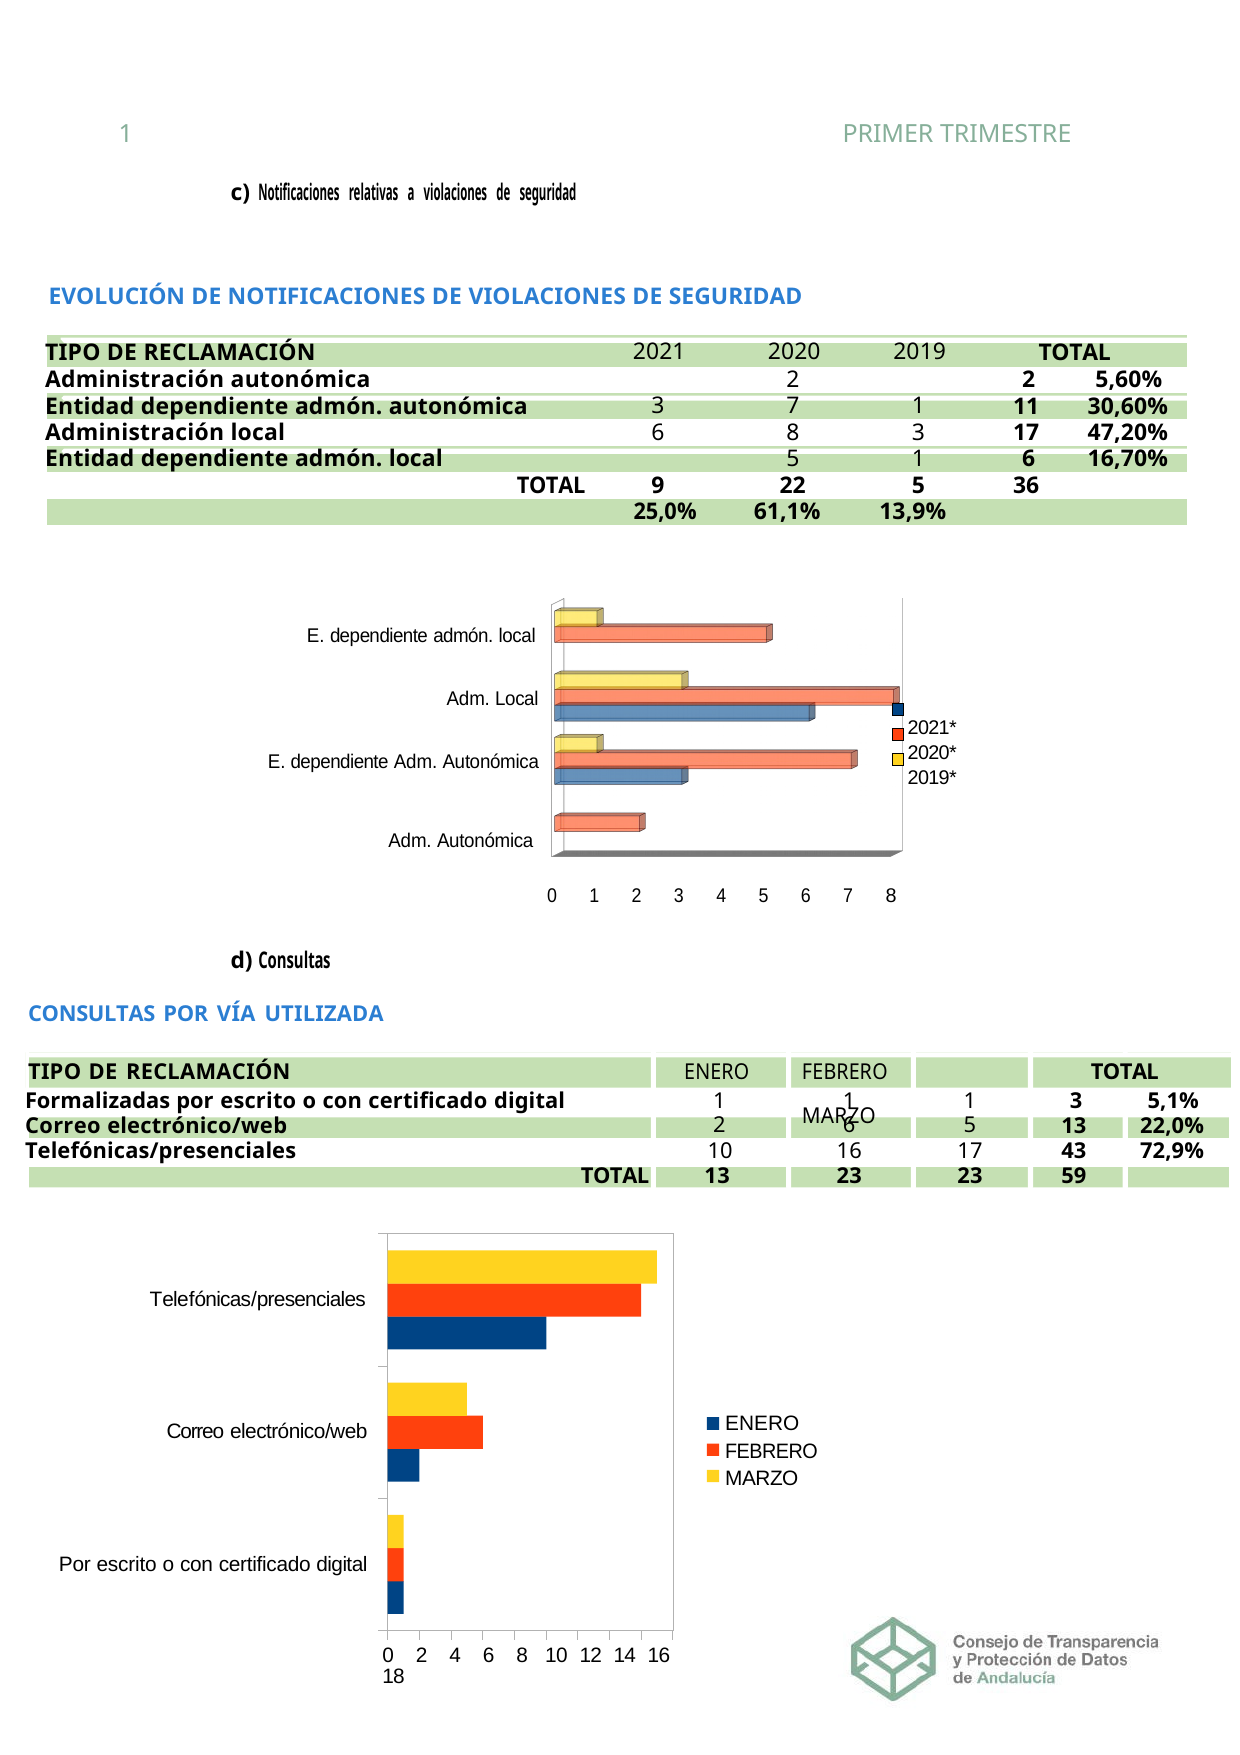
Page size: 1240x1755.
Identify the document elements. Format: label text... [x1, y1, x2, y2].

table_cell [1128, 1167, 1229, 1187]
table_cell 13 [1034, 1118, 1115, 1138]
table_cell 6 [985, 454, 1066, 472]
table_header 1 [916, 1091, 1023, 1112]
table_header 1 [792, 1091, 909, 1112]
table_cell 6 [792, 1118, 909, 1138]
table_cell Correo electrónico/web [29, 1118, 650, 1138]
text 2021* [906, 716, 959, 738]
table_header [1115, 1091, 1122, 1112]
table_cell 2 [677, 1118, 784, 1138]
table_cell [1115, 1118, 1122, 1138]
table_header TOTAL [985, 343, 1187, 367]
table_cell 3 [855, 420, 985, 446]
table_cell 16 [792, 1139, 909, 1161]
table_cell [1023, 1139, 1027, 1161]
text EVOLUCIÓN DE NOTIFICACIONES DE VIOLACIONES DE SEGURIDAD [48, 280, 1239, 311]
text E. dependiente admón. local [307, 624, 551, 647]
table_header 2021 [602, 343, 725, 367]
text Adm. Local [14, 687, 539, 710]
table_header [1023, 1091, 1027, 1112]
table_cell 16,70% [1066, 454, 1187, 472]
text [565, 829, 902, 850]
text 0 1 2 3 4 5 6 7 8 [547, 884, 1239, 907]
table_cell 13,9% [855, 499, 1187, 525]
table_cell Administración autonómica [47, 367, 602, 393]
table_cell Telefónicas/presenciales [29, 1139, 650, 1161]
table_cell 72,9% [1128, 1139, 1229, 1161]
table_cell 17 [985, 420, 1066, 446]
list Consultas [230, 944, 1239, 975]
table_cell 23 [792, 1167, 909, 1187]
table_cell [602, 375, 725, 393]
table_header Formalizadas por escrito o con certificado digital [29, 1091, 650, 1112]
table_cell 11 [985, 401, 1066, 419]
table_cell 2 [725, 375, 855, 393]
table_cell [1023, 1167, 1027, 1187]
table_cell 13 [677, 1167, 784, 1187]
text [565, 624, 902, 647]
table_cell [1023, 1118, 1027, 1138]
list Notificaciones relativas a violaciones de seguridad [230, 176, 1239, 207]
table_cell 43 [1034, 1139, 1115, 1161]
table_cell Administración local [47, 420, 602, 446]
table_cell 1 [855, 401, 985, 419]
text [903, 624, 1239, 647]
table_cell TOTAL [29, 1167, 650, 1187]
table_cell 10 [677, 1139, 784, 1161]
table_cell 7 [725, 401, 855, 419]
text 2020* [906, 741, 959, 763]
table_cell 6 [602, 420, 725, 446]
table_cell 59 [1034, 1167, 1115, 1187]
table_header 1 [677, 1091, 784, 1112]
table_cell [855, 375, 985, 393]
table_cell Entidad dependiente admón. local [47, 446, 602, 472]
table_cell TOTAL [47, 472, 602, 498]
table_cell 36 [985, 472, 1187, 491]
table_cell 1 [855, 454, 985, 472]
text E. dependiente Adm. Autonómica [14, 750, 539, 773]
table_cell Entidad dependiente admón. autonómica [47, 393, 602, 419]
table_cell 22 [725, 472, 855, 491]
table_header 5,1% [1128, 1091, 1229, 1112]
table_cell [656, 1167, 677, 1187]
table_cell 3 [602, 401, 725, 419]
table_cell 23 [916, 1167, 1023, 1187]
table_cell 9 [602, 472, 725, 491]
table_cell 5 [916, 1118, 1023, 1138]
table_cell [1115, 1167, 1122, 1187]
table_header 3 [1034, 1091, 1115, 1112]
text Adm. Autonómica [388, 829, 551, 851]
table_cell 25,0% [47, 499, 725, 525]
table_header TIPO DE RECLAMACIÓN [47, 335, 602, 367]
table_cell 30,60% [1066, 401, 1187, 419]
table_header 2019 [855, 343, 985, 367]
table_cell 17 [916, 1139, 1023, 1161]
text [903, 829, 1239, 851]
table_cell 8 [725, 420, 855, 446]
table_cell 2 [985, 375, 1066, 393]
table_cell 5,60% [1066, 375, 1187, 393]
table_cell [1115, 1139, 1122, 1161]
table_cell 5 [725, 454, 855, 472]
table_cell 5 [855, 472, 985, 491]
table_cell 22,0% [1128, 1118, 1229, 1138]
table_cell [602, 454, 725, 472]
text 2019* [906, 766, 959, 788]
table_cell 61,1% [725, 499, 855, 525]
table_cell 47,20% [1066, 420, 1187, 446]
table_header 2020 [725, 343, 855, 367]
